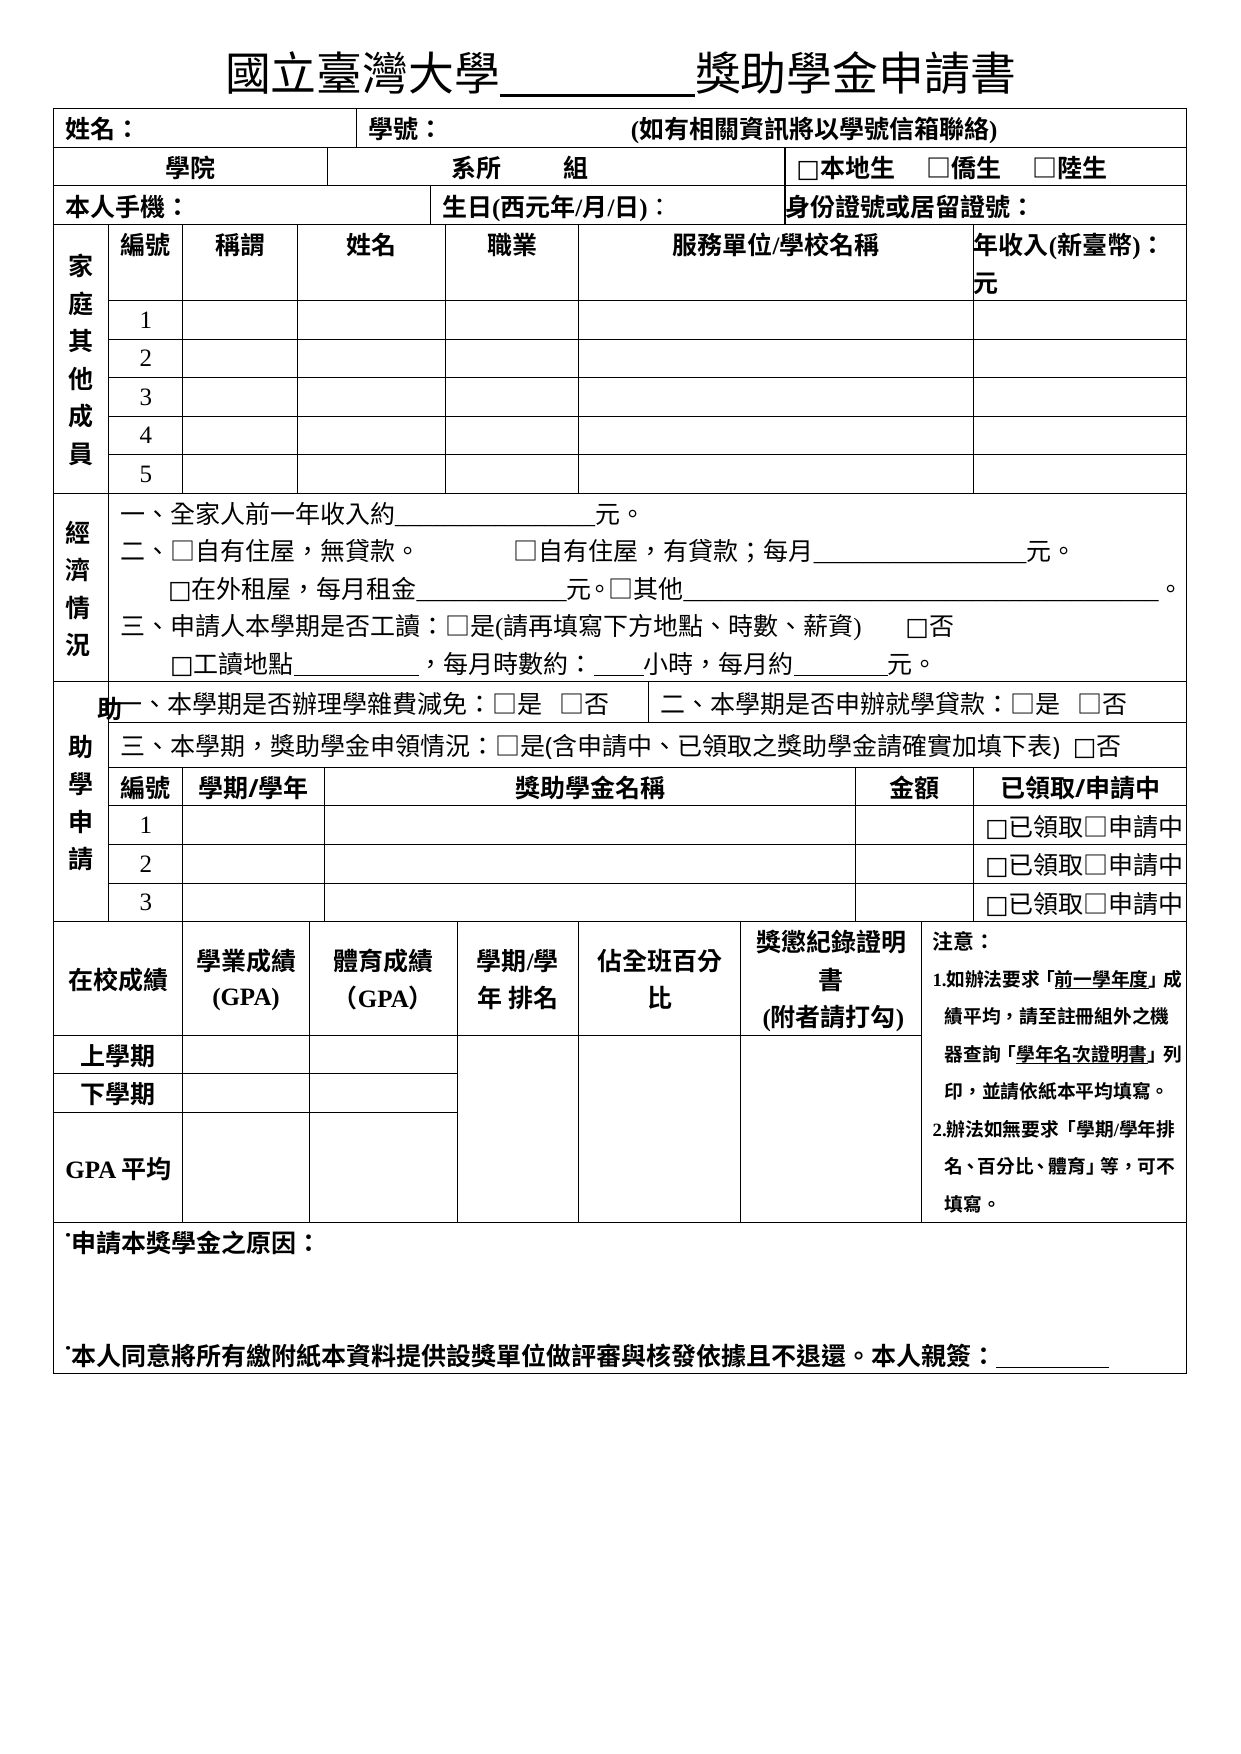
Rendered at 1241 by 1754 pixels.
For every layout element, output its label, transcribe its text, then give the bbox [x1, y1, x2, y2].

table_cell [183, 301, 297, 338]
table_cell 在校成績 [54, 922, 182, 1034]
table_cell 年收入(新臺幣)：元 [974, 225, 1186, 300]
table_header 姓名： [54, 109, 356, 147]
table_cell 2 [109, 340, 182, 377]
table_cell [310, 1036, 457, 1073]
table_cell 學期/學年 [183, 768, 324, 805]
table_cell [579, 417, 973, 454]
table_cell [579, 301, 973, 338]
table_cell [974, 301, 1186, 338]
table_cell 上學期 [54, 1036, 182, 1073]
table_cell [298, 378, 445, 416]
table_cell [298, 340, 445, 377]
table_cell [183, 845, 324, 882]
table_cell 職業 [446, 225, 578, 300]
table_cell [298, 455, 445, 493]
table_cell 編號 [109, 768, 182, 805]
table_cell 二、本學期是否申辦就學貸款：□是 □否 [649, 682, 1186, 722]
table_cell 獎助學金名稱 [325, 768, 855, 805]
table_cell [183, 806, 324, 844]
table_cell [579, 1036, 740, 1222]
table_cell [183, 378, 297, 416]
table_cell [974, 417, 1186, 454]
table_header 學號： (如有相關資訊將以學號信箱聯絡) [357, 109, 1186, 147]
table_cell 5 [109, 455, 182, 493]
table_cell 獎懲紀錄證明書 (附者請打勾) [741, 922, 921, 1034]
table_cell [183, 884, 324, 921]
table_cell □本地生 □僑生 □陸生 [786, 148, 1186, 185]
table_cell 一、全家人前一年收入約________________元。 二、□自有住屋，無貸款。 □自有住屋，有貸款；每月_________________元。 □在外租屋，每月租金____________元。□其他______________________________________。 三、申請人本學期是否工讀：□是(請再填寫下方地點、時數、薪資) □否 □工讀地點 ，每月時數約： 小時，每月約 元。 [109, 494, 1186, 681]
table_cell 經濟 情況 [54, 494, 108, 681]
table_cell [310, 1074, 457, 1112]
table_cell 系所 組 [328, 148, 784, 185]
table_cell [974, 340, 1186, 377]
table_cell 助助學 申請 [54, 682, 108, 921]
table_cell 身份證號或居留證號： [786, 186, 1186, 224]
table_cell 3 [109, 378, 182, 416]
table_cell [183, 1113, 309, 1222]
table_cell 下學期 [54, 1074, 182, 1112]
table_cell 金額 [856, 768, 973, 805]
table_cell [446, 455, 578, 493]
table_cell [974, 455, 1186, 493]
table_cell 已領取/申請中 [974, 768, 1186, 805]
table_cell 姓名 [298, 225, 445, 300]
table_cell □已領取□申請中 [974, 884, 1186, 921]
table_cell [579, 455, 973, 493]
table_cell [856, 806, 973, 844]
table_cell □已領取□申請中 [974, 845, 1186, 882]
table_cell ˙申請本獎學金之原因： ˙本人同意將所有繳附紙本資料提供設獎單位做評審與核發依據且不退還。本人親簽： [54, 1223, 1186, 1373]
table_cell [183, 1074, 309, 1112]
table_cell 3 [109, 884, 182, 921]
table_cell [579, 340, 973, 377]
table_cell 注意： 1.如辦法要求「前一學年度」成績平均，請至註冊組外之機器查詢「學年名次證明書」列印，並請依紙本平均填寫。 2.辦法如無要求「學期/學年排名、百分比、體育」等，可不填寫。 [922, 922, 1186, 1222]
table_cell [446, 378, 578, 416]
table_cell [856, 884, 973, 921]
table_cell [183, 417, 297, 454]
table_cell 1 [109, 301, 182, 338]
table_cell [741, 1036, 921, 1222]
table_cell 本人手機： [54, 186, 430, 224]
table_cell [446, 417, 578, 454]
table_cell [298, 301, 445, 338]
table_cell [446, 301, 578, 338]
table_cell [325, 884, 855, 921]
table_cell 家庭其他成員 [54, 225, 108, 493]
table_cell 生日(西元年/月/日)： [431, 186, 784, 224]
table_cell GPA平均 [54, 1113, 182, 1222]
table_cell 佔全班百分比 [579, 922, 740, 1034]
table_cell 三、本學期，獎助學金申領情況：□是(含申請中、已領取之獎助學金請確實加填下表) □否 [109, 723, 1186, 767]
table_cell [446, 340, 578, 377]
table_cell [183, 340, 297, 377]
table_cell [579, 378, 973, 416]
table_cell [325, 845, 855, 882]
table_cell 稱謂 [183, 225, 297, 300]
table_cell [310, 1113, 457, 1222]
table_cell [458, 1036, 578, 1222]
table_cell [183, 455, 297, 493]
table_cell 學院 [54, 148, 327, 185]
table_cell 2 [109, 845, 182, 882]
table_cell [325, 806, 855, 844]
table_cell 服務單位/學校名稱 [579, 225, 973, 300]
table_cell 1 [109, 806, 182, 844]
table_cell 學業成績(GPA) [183, 922, 309, 1034]
table_cell □已領取□申請中 [974, 806, 1186, 844]
table_cell [856, 845, 973, 882]
table_cell 一、本學期是否辦理學雜費減免：□是 □否 [109, 682, 648, 722]
table_cell [298, 417, 445, 454]
table_cell 4 [109, 417, 182, 454]
table_cell [183, 1036, 309, 1073]
table_cell 學期/學年 排名 [458, 922, 578, 1034]
table_cell 體育成績（GPA） [310, 922, 457, 1034]
text 國立臺灣大學 獎助學金申請書 [47, 33, 1193, 108]
table_cell 編號 [109, 225, 182, 300]
table_cell [974, 378, 1186, 416]
